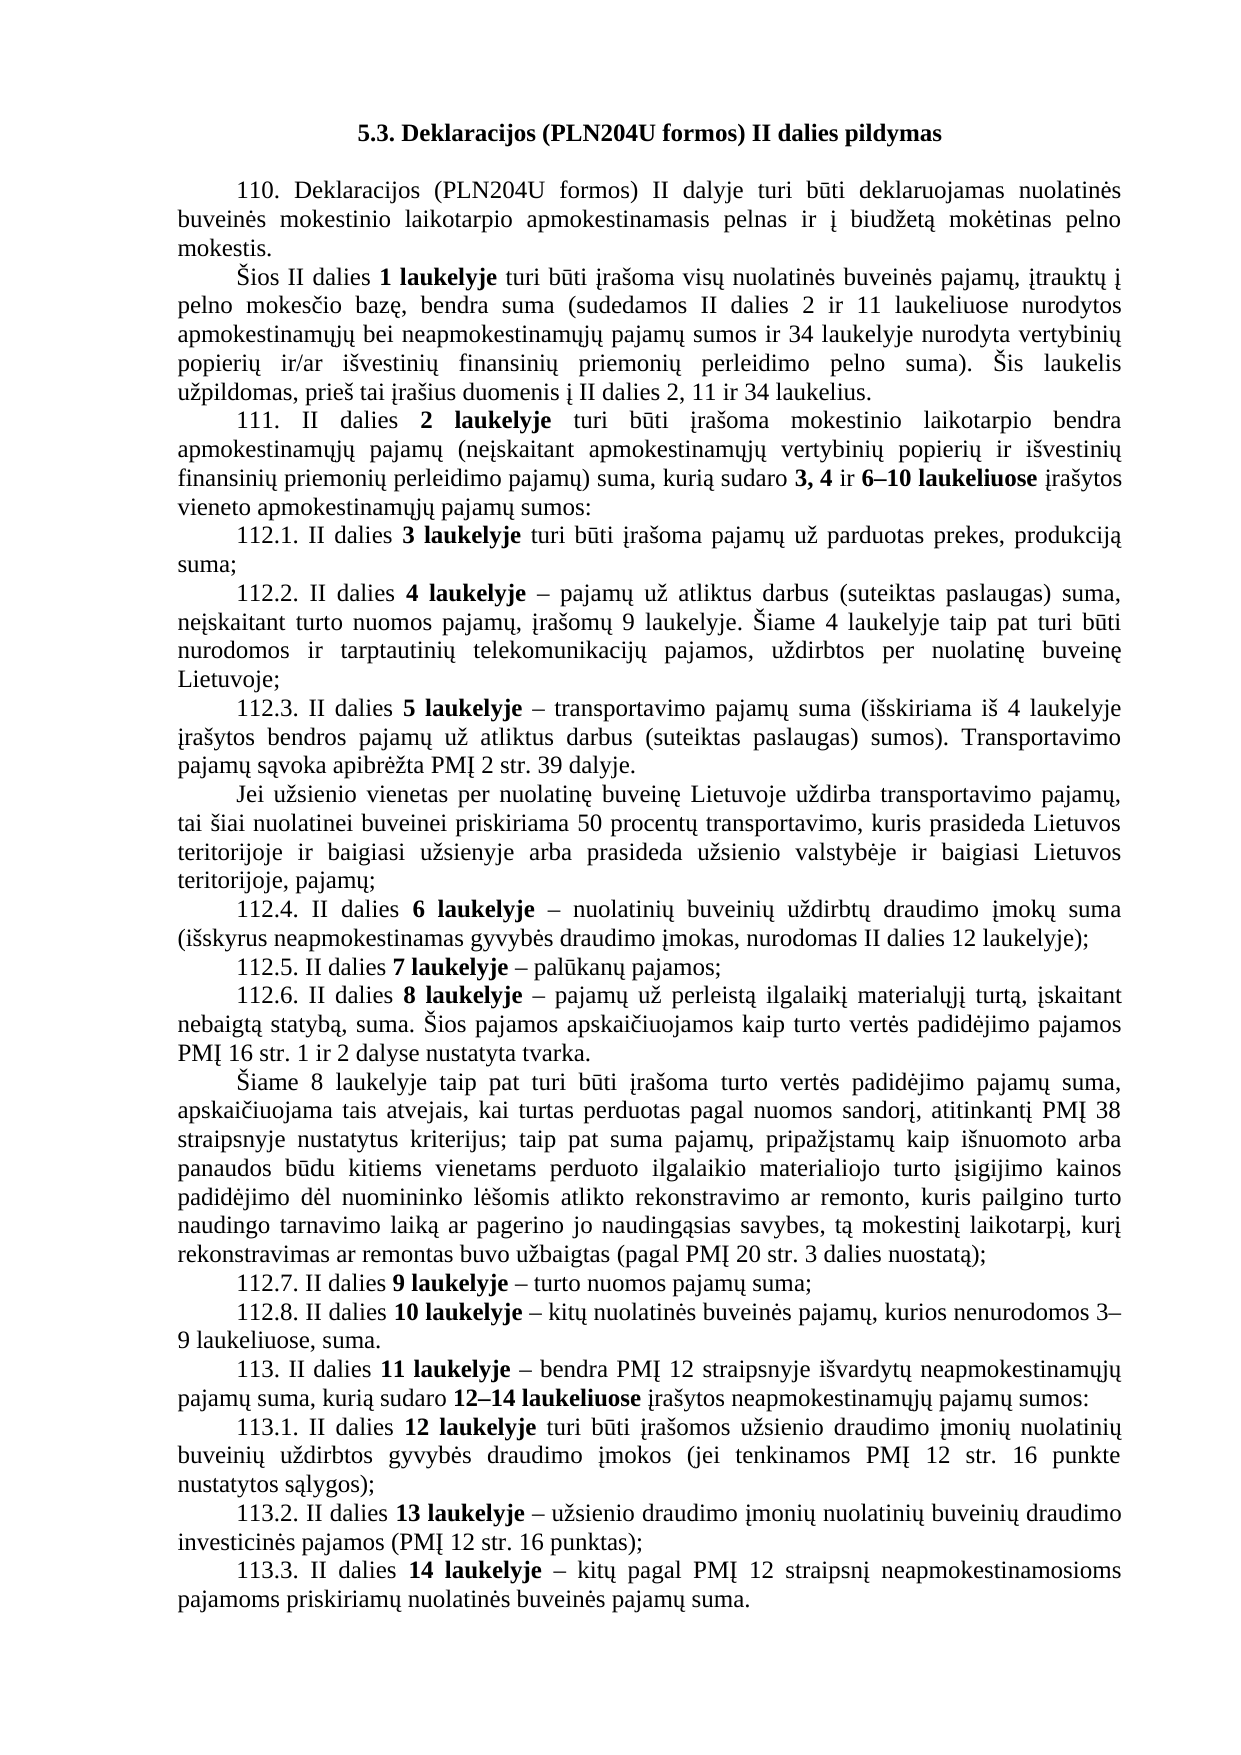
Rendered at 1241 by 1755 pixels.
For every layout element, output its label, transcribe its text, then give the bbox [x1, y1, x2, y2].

text 112.2. II dalies 4 laukelyje – pajamų už atliktus darbus (suteiktas paslaugas) suma, neįskaitant turto nuomos pajamų, įrašomų 9 laukelyje. Šiame 4 laukelyje taip pat turi būti nurodomos ir tarptautinių telekomunikacijų pajamos, uždirbtos per nuolatinę buveinę Lietuvoje; [177, 578, 1122, 693]
text 112.4. II dalies 6 laukelyje – nuolatinių buveinių uždirbtų draudimo įmokų suma (išskyrus neapmokestinamas gyvybės draudimo įmokas, nurodomas II dalies 12 laukelyje); [177, 894, 1122, 952]
text Šios II dalies 1 laukelyje turi būti įrašoma visų nuolatinės buveinės pajamų, įtrauktų į pelno mokesčio bazę, bendra suma (sudedamos II dalies 2 ir 11 laukeliuose nurodytos apmokestinamųjų bei neapmokestinamųjų pajamų sumos ir 34 laukelyje nurodyta vertybinių popierių ir/ar išvestinių finansinių priemonių perleidimo pelno suma). Šis laukelis užpildomas, prieš tai įrašius duomenis į II dalies 2, 11 ir 34 laukelius. [177, 262, 1122, 406]
text 112.3. II dalies 5 laukelyje – transportavimo pajamų suma (išskiriama iš 4 laukelyje įrašytos bendros pajamų už atliktus darbus (suteiktas paslaugas) sumos). Transportavimo pajamų sąvoka apibrėžta PMĮ 2 str. 39 dalyje. [177, 693, 1122, 779]
text Jei užsienio vienetas per nuolatinę buveinę Lietuvoje uždirba transportavimo pajamų, tai šiai nuolatinei buveinei priskiriama 50 procentų transportavimo, kuris prasideda Lietuvos teritorijoje ir baigiasi užsienyje arba prasideda užsienio valstybėje ir baigiasi Lietuvos teritorijoje, pajamų; [177, 779, 1122, 894]
text 113.3. II dalies 14 laukelyje – kitų pagal PMĮ 12 straipsnį neapmokestinamosioms pajamoms priskiriamų nuolatinės buveinės pajamų suma. [177, 1556, 1122, 1613]
text 113.2. II dalies 13 laukelyje – užsienio draudimo įmonių nuolatinių buveinių draudimo investicinės pajamos (PMĮ 12 str. 16 punktas); [177, 1498, 1122, 1556]
text 113.1. II dalies 12 laukelyje turi būti įrašomos užsienio draudimo įmonių nuolatinių buveinių uždirbtos gyvybės draudimo įmokos (jei tenkinamos PMĮ 12 str. 16 punkte nustatytos sąlygos); [177, 1412, 1122, 1498]
text 110. Deklaracijos (PLN204U formos) II dalyje turi būti deklaruojamas nuolatinės buveinės mokestinio laikotarpio apmokestinamasis pelnas ir į biudžetą mokėtinas pelno mokestis. [177, 176, 1122, 262]
text 112.1. II dalies 3 laukelyje turi būti įrašoma pajamų už parduotas prekes, produkciją suma; [177, 521, 1122, 578]
text 112.8. II dalies 10 laukelyje – kitų nuolatinės buveinės pajamų, kurios nenurodomos 3–9 laukeliuose, suma. [177, 1297, 1122, 1354]
text 113. II dalies 11 laukelyje – bendra PMĮ 12 straipsnyje išvardytų neapmokestinamųjų pajamų suma, kurią sudaro 12–14 laukeliuose įrašytos neapmokestinamųjų pajamų sumos: [177, 1354, 1122, 1412]
text 112.6. II dalies 8 laukelyje – pajamų už perleistą ilgalaikį materialųjį turtą, įskaitant nebaigtą statybą, suma. Šios pajamos apskaičiuojamos kaip turto vertės padidėjimo pajamos PMĮ 16 str. 1 ir 2 dalyse nustatyta tvarka. [177, 981, 1122, 1067]
text Šiame 8 laukelyje taip pat turi būti įrašoma turto vertės padidėjimo pajamų suma, apskaičiuojama tais atvejais, kai turtas perduotas pagal nuomos sandorį, atitinkantį PMĮ 38 straipsnyje nustatytus kriterijus; taip pat suma pajamų, pripažįstamų kaip išnuomoto arba panaudos būdu kitiems vienetams perduoto ilgalaikio materialiojo turto įsigijimo kainos padidėjimo dėl nuomininko lėšomis atlikto rekonstravimo ar remonto, kuris pailgino turto naudingo tarnavimo laiką ar pagerino jo naudingąsias savybes, tą mokestinį laikotarpį, kurį rekonstravimas ar remontas buvo užbaigtas (pagal PMĮ 20 str. 3 dalies nuostatą); [177, 1067, 1122, 1268]
text 112.5. II dalies 7 laukelyje – palūkanų pajamos; [177, 952, 1122, 981]
text 111. II dalies 2 laukelyje turi būti įrašoma mokestinio laikotarpio bendra apmokestinamųjų pajamų (neįskaitant apmokestinamųjų vertybinių popierių ir išvestinių finansinių priemonių perleidimo pajamų) suma, kurią sudaro 3, 4 ir 6–10 laukeliuose įrašytos vieneto apmokestinamųjų pajamų sumos: [177, 406, 1122, 521]
text 5.3. Deklaracijos (PLN204U formos) II dalies pildymas [177, 118, 1122, 147]
text 112.7. II dalies 9 laukelyje – turto nuomos pajamų suma; [177, 1268, 1122, 1297]
